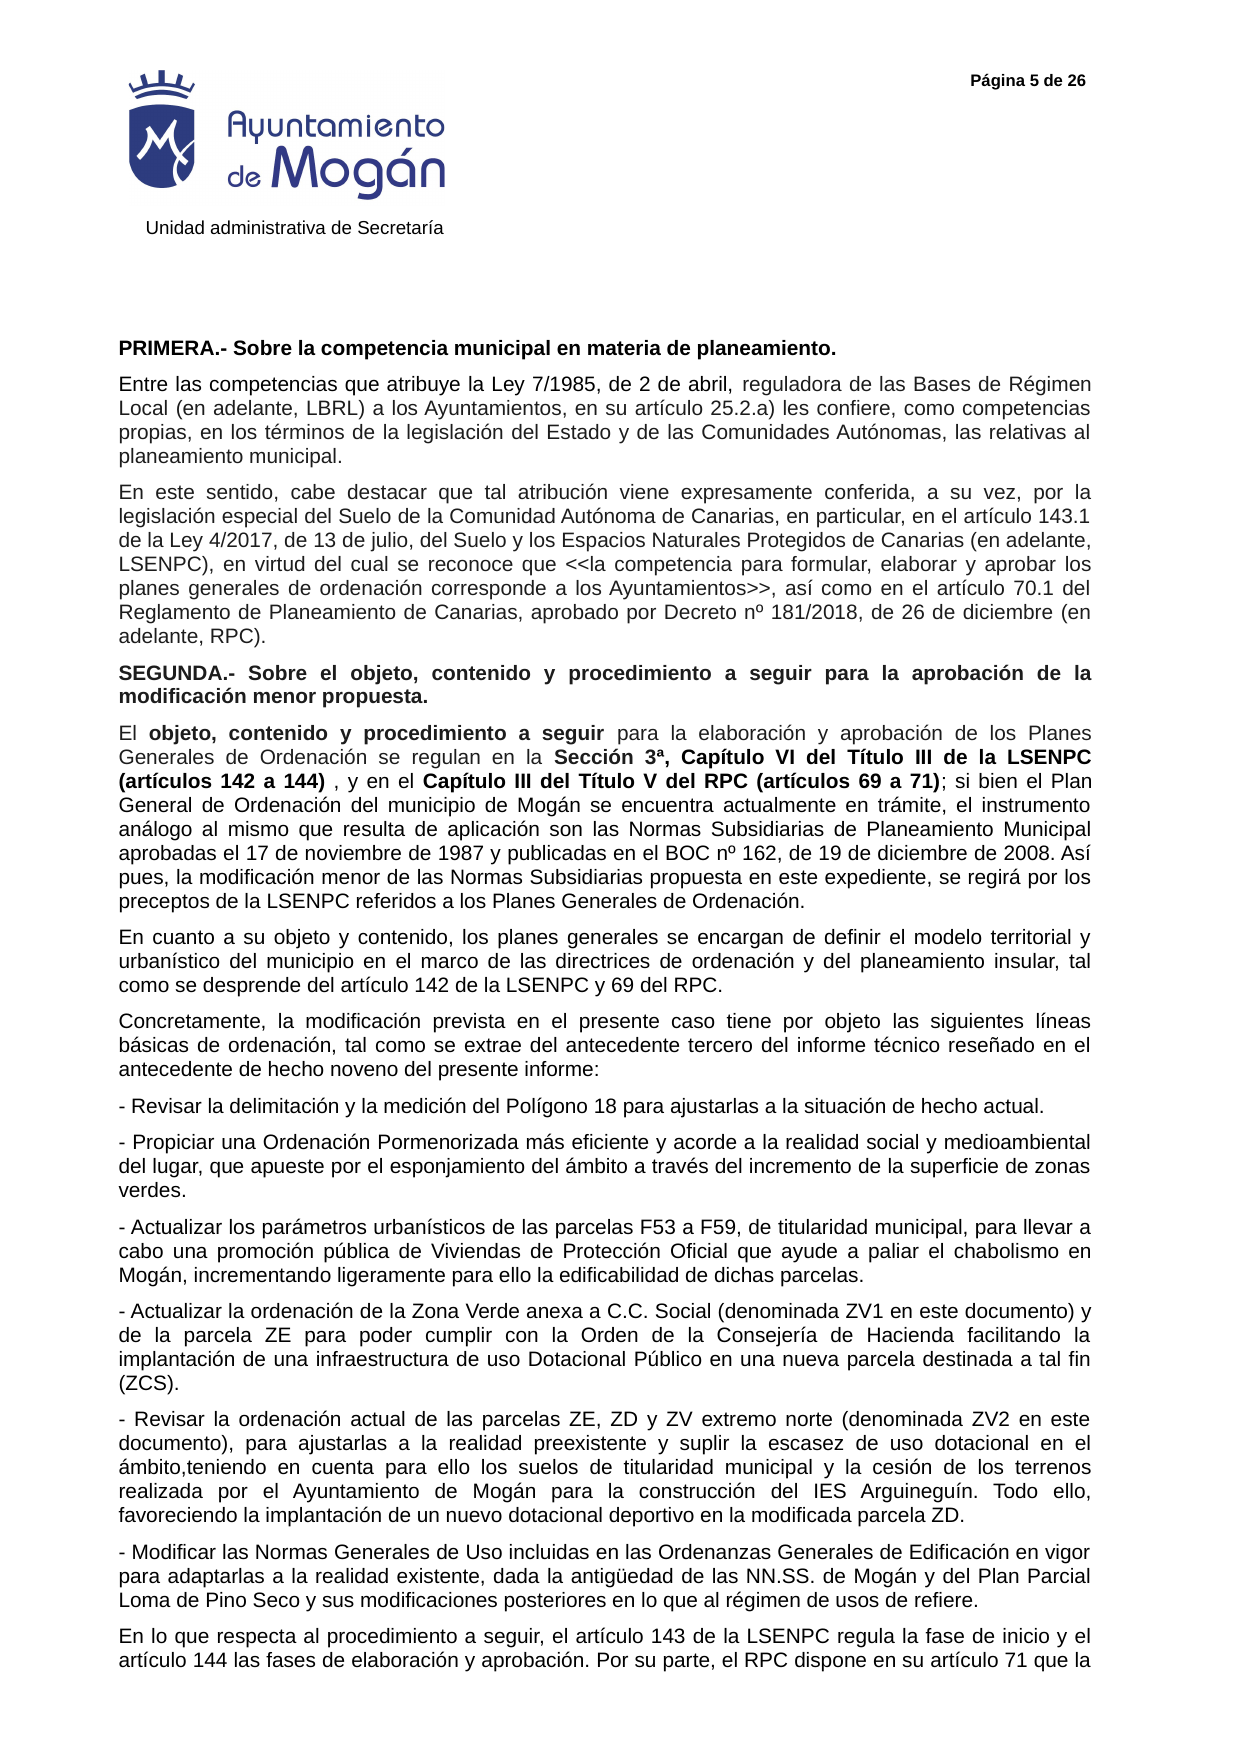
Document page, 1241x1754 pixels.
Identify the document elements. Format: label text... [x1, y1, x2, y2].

text Entre las competencias que atribuye la Ley 7/1985, de 2 de abril, reguladora de las Bases de Régimen Local (en adelante, LBRL) a los Ayuntamientos, en su artículo 25.2.a) les confiere, como competencias propias, en los términos de la legislación del Estado y de las Comunidades Autónomas, las relativas al planeamiento municipal. [118, 372, 1092, 468]
text - Modificar las Normas Generales de Uso incluidas en las Ordenanzas Generales de Edificación en vigor para adaptarlas a la realidad existente, dada la antigüedad de las NN.SS. de Mogán y del Plan Parcial Loma de Pino Seco y sus modificaciones posteriores en lo que al régimen de usos de refiere. [118, 1539, 1092, 1611]
text - Actualizar los parámetros urbanísticos de las parcelas F53 a F59, de titularidad municipal, para llevar a cabo una promoción pública de Viviendas de Protección Oficial que ayude a paliar el chabolismo en Mogán, incrementando ligeramente para ello la edificabilidad de dichas parcelas. [118, 1214, 1092, 1286]
text En este sentido, cabe destacar que tal atribución viene expresamente conferida, a su vez, por la legislación especial del Suelo de la Comunidad Autónoma de Canarias, en particular, en el artículo 143.1 de la Ley 4/2017, de 13 de julio, del Suelo y los Espacios Naturales Protegidos de Canarias (en adelante, LSENPC), en virtud del cual se reconoce que <<la competencia para formular, elaborar y aprobar los planes generales de ordenación corresponde a los Ayuntamientos>>, así como en el artículo 70.1 del Reglamento de Planeamiento de Canarias, aprobado por Decreto nº 181/2018, de 26 de diciembre (en adelante, RPC). [118, 480, 1092, 648]
text - Revisar la ordenación actual de las parcelas ZE, ZD y ZV extremo norte (denominada ZV2 en este documento), para ajustarlas a la realidad preexistente y suplir la escasez de uso dotacional en el ámbito,teniendo en cuenta para ello los suelos de titularidad municipal y la cesión de los terrenos realizada por el Ayuntamiento de Mogán para la construcción del IES Arguineguín. Todo ello, favoreciendo la implantación de un nuevo dotacional deportivo en la modificada parcela ZD. [118, 1407, 1092, 1527]
text - Actualizar la ordenación de la Zona Verde anexa a C.C. Social (denominada ZV1 en este documento) y de la parcela ZE para poder cumplir con la Orden de la Consejería de Hacienda facilitando la implantación de una infraestructura de uso Dotacional Público en una nueva parcela destinada a tal fin (ZCS). [118, 1299, 1092, 1395]
text Concretamente, la modificación prevista en el presente caso tiene por objeto las siguientes líneas básicas de ordenación, tal como se extrae del antecedente tercero del informe técnico reseñado en el antecedente de hecho noveno del presente informe: [118, 1009, 1092, 1081]
text En lo que respecta al procedimiento a seguir, el artículo 143 de la LSENPC regula la fase de inicio y el artículo 144 las fases de elaboración y aprobación. Por su parte, el RPC dispone en su artículo 71 que la [118, 1624, 1092, 1672]
text - Propiciar una Ordenación Pormenorizada más eficiente y acorde a la realidad social y medioambiental del lugar, que apueste por el esponjamiento del ámbito a través del incremento de la superficie de zonas verdes. [118, 1130, 1092, 1202]
text PRIMERA.- Sobre la competencia municipal en materia de planeamiento. [118, 335, 1092, 359]
text SEGUNDA.- Sobre el objeto, contenido y procedimiento a seguir para la aprobación de la modificación menor propuesta. [118, 660, 1092, 708]
picture [128, 70, 445, 206]
text En cuanto a su objeto y contenido, los planes generales se encargan de definir el modelo territorial y urbanístico del municipio en el marco de las directrices de ordenación y del planeamiento insular, tal como se desprende del artículo 142 de la LSENPC y 69 del RPC. [118, 925, 1092, 997]
text - Revisar la delimitación y la medición del Polígono 18 para ajustarlas a la situación de hecho actual. [118, 1094, 1092, 1118]
text El objeto, contenido y procedimiento a seguir para la elaboración y aprobación de los Planes Generales de Ordenación se regulan en la Sección 3ª, Capítulo VI del Título III de la LSENPC (artículos 142 a 144) , y en el Capítulo III del Título V del RPC (artículos 69 a 71); si bien el Plan General de Ordenación del municipio de Mogán se encuentra actualmente en trámite, el instrumento análogo al mismo que resulta de aplicación son las Normas Subsidiarias de Planeamiento Municipal aprobadas el 17 de noviembre de 1987 y publicadas en el BOC nº 162, de 19 de diciembre de 2008. Así pues, la modificación menor de las Normas Subsidiarias propuesta en este expediente, se regirá por los preceptos de la LSENPC referidos a los Planes Generales de Ordenación. [118, 721, 1092, 912]
